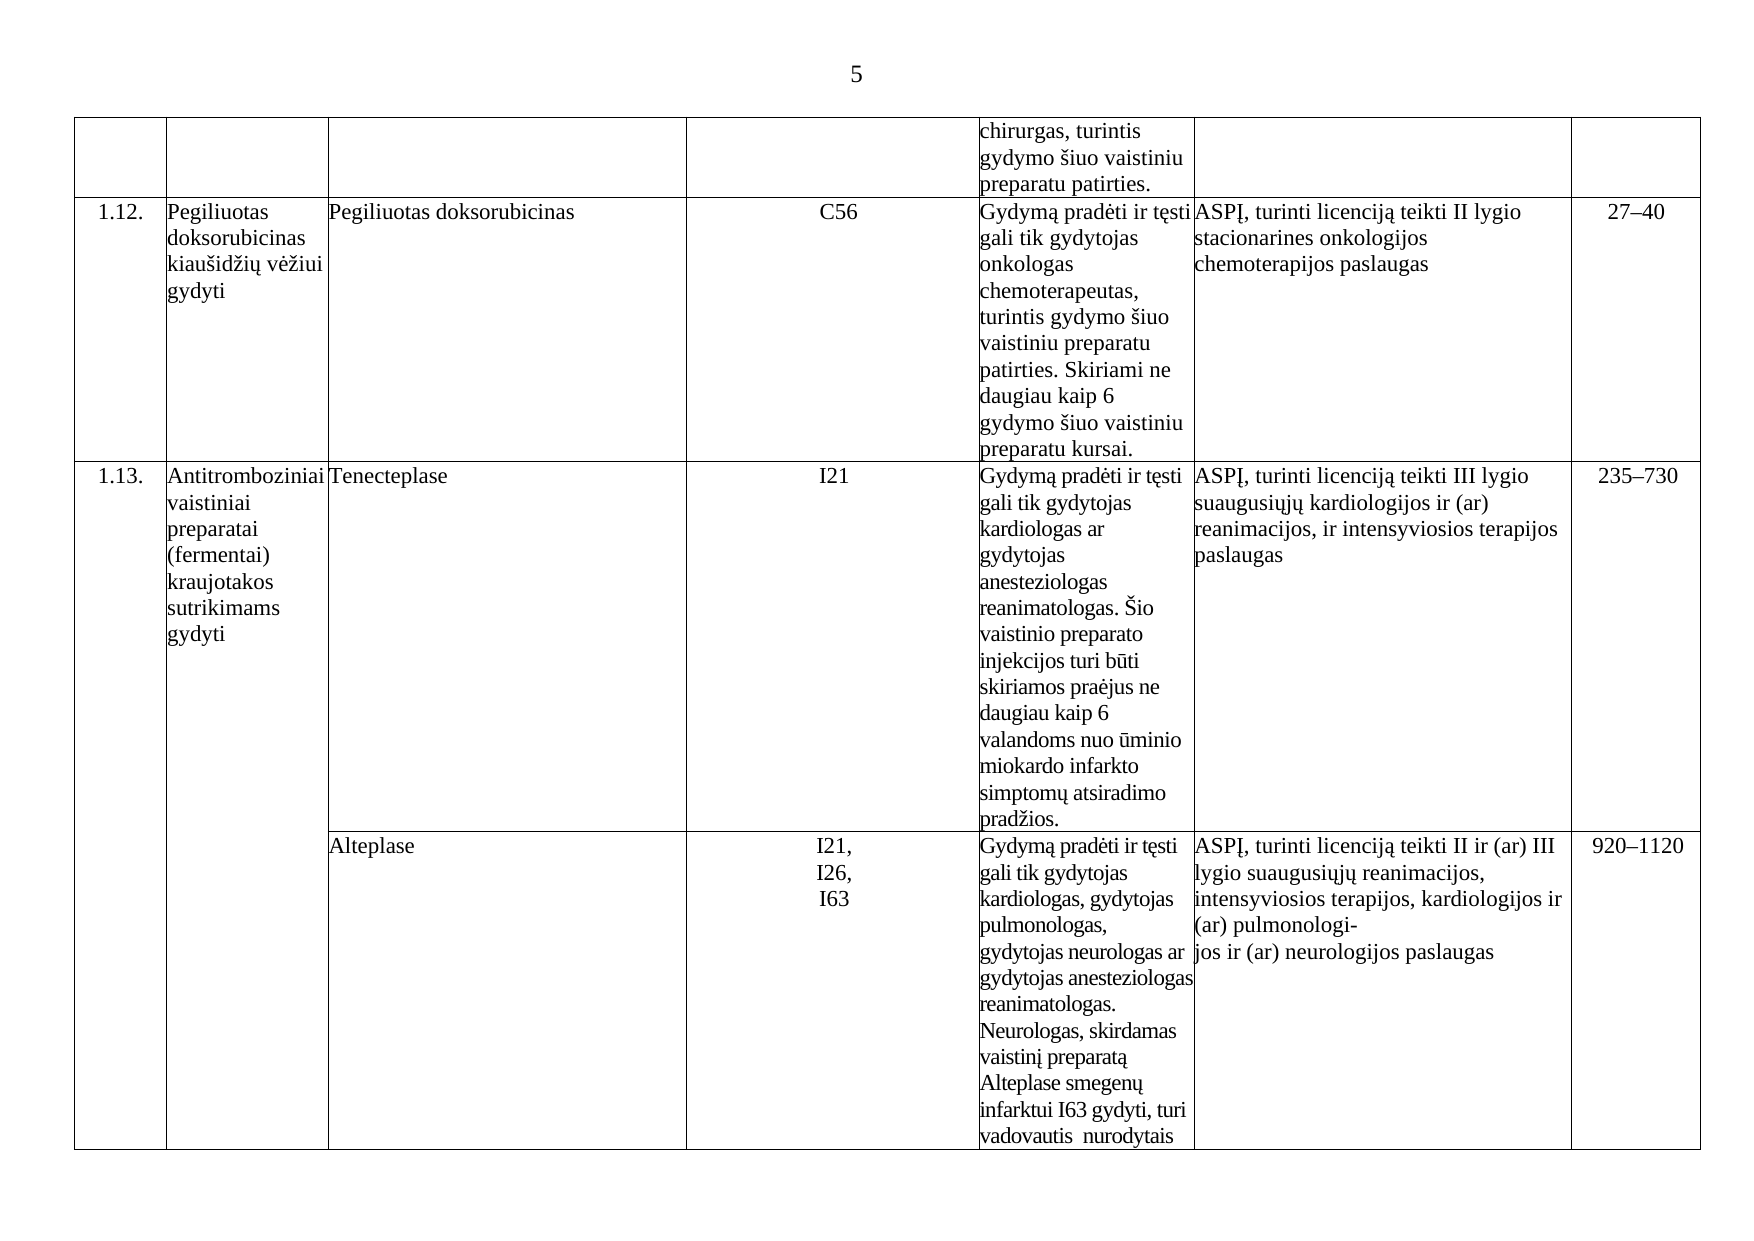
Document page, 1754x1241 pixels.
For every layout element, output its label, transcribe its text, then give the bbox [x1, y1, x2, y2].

table_cell Gydymą pradėti ir tęsti gali tik gydytojas onkologas chemoterapeutas, turintis gydymo šiuo vaistiniu preparatu patirties. Skiriami ne daugiau kaip 6 gydymo šiuo vaistiniu preparatu kursai. [980, 198, 1194, 461]
table_cell [167, 118, 328, 197]
table_cell C56 [687, 198, 979, 461]
table_cell ASPĮ, turinti licenciją teikti II ir (ar) III lygio suaugusiųjų reanimacijos, intensyviosios terapijos, kardiologijos ir (ar) pulmonologi- jos ir (ar) neurologijos paslaugas [1195, 832, 1571, 1148]
table_cell Tenecteplase [329, 462, 686, 831]
table_cell [1195, 118, 1571, 197]
table_cell ASPĮ, turinti licenciją teikti II lygio stacionarines onkologijos chemoterapijos paslaugas [1195, 198, 1571, 461]
table_cell chirurgas, turintis gydymo šiuo vaistiniu preparatu patirties. [980, 118, 1194, 197]
table_cell Gydymą pradėti ir tęsti gali tik gydytojas kardiologas ar gydytojas anesteziologas reanimatologas. Šio vaistinio preparato injekcijos turi būti skiriamos praėjus ne daugiau kaip 6 valandoms nuo ūminio miokardo infarkto simptomų atsiradimo pradžios. [980, 462, 1194, 831]
table_cell Gydymą pradėti ir tęsti gali tik gydytojas kardiologas, gydytojas pulmonologas, gydytojas neurologas ar gydytojas anesteziologas reanimatologas. Neurologas, skirdamas vaistinį preparatą Alteplase smegenų infarktui I63 gydyti, turi vadovautis nurodytais [980, 832, 1194, 1148]
table_cell I21 [687, 462, 979, 831]
table_cell Pegiliuotas doksorubicinas kiaušidžių vėžiui gydyti [167, 198, 328, 461]
table_cell [1572, 118, 1700, 197]
table_cell ASPĮ, turinti licenciją teikti III lygio suaugusiųjų kardiologijos ir (ar) reanimacijos, ir intensyviosios terapijos paslaugas [1195, 462, 1571, 831]
table_cell 235–730 [1572, 462, 1700, 831]
table_cell [329, 118, 686, 197]
table_cell Alteplase [329, 832, 686, 1148]
table_cell Antitromboziniai vaistiniai preparatai (fermentai) kraujotakos sutrikimams gydyti [167, 462, 328, 1148]
table_cell Pegiliuotas doksorubicinas [329, 198, 686, 461]
table_cell 1.12. [75, 198, 166, 461]
table_cell I21, I26, I63 [687, 832, 979, 1148]
table_cell [75, 118, 166, 197]
table_cell [687, 118, 979, 197]
table_cell 27–40 [1572, 198, 1700, 461]
table_cell 920–1120 [1572, 832, 1700, 1148]
table_cell 1.13. [75, 462, 166, 1148]
